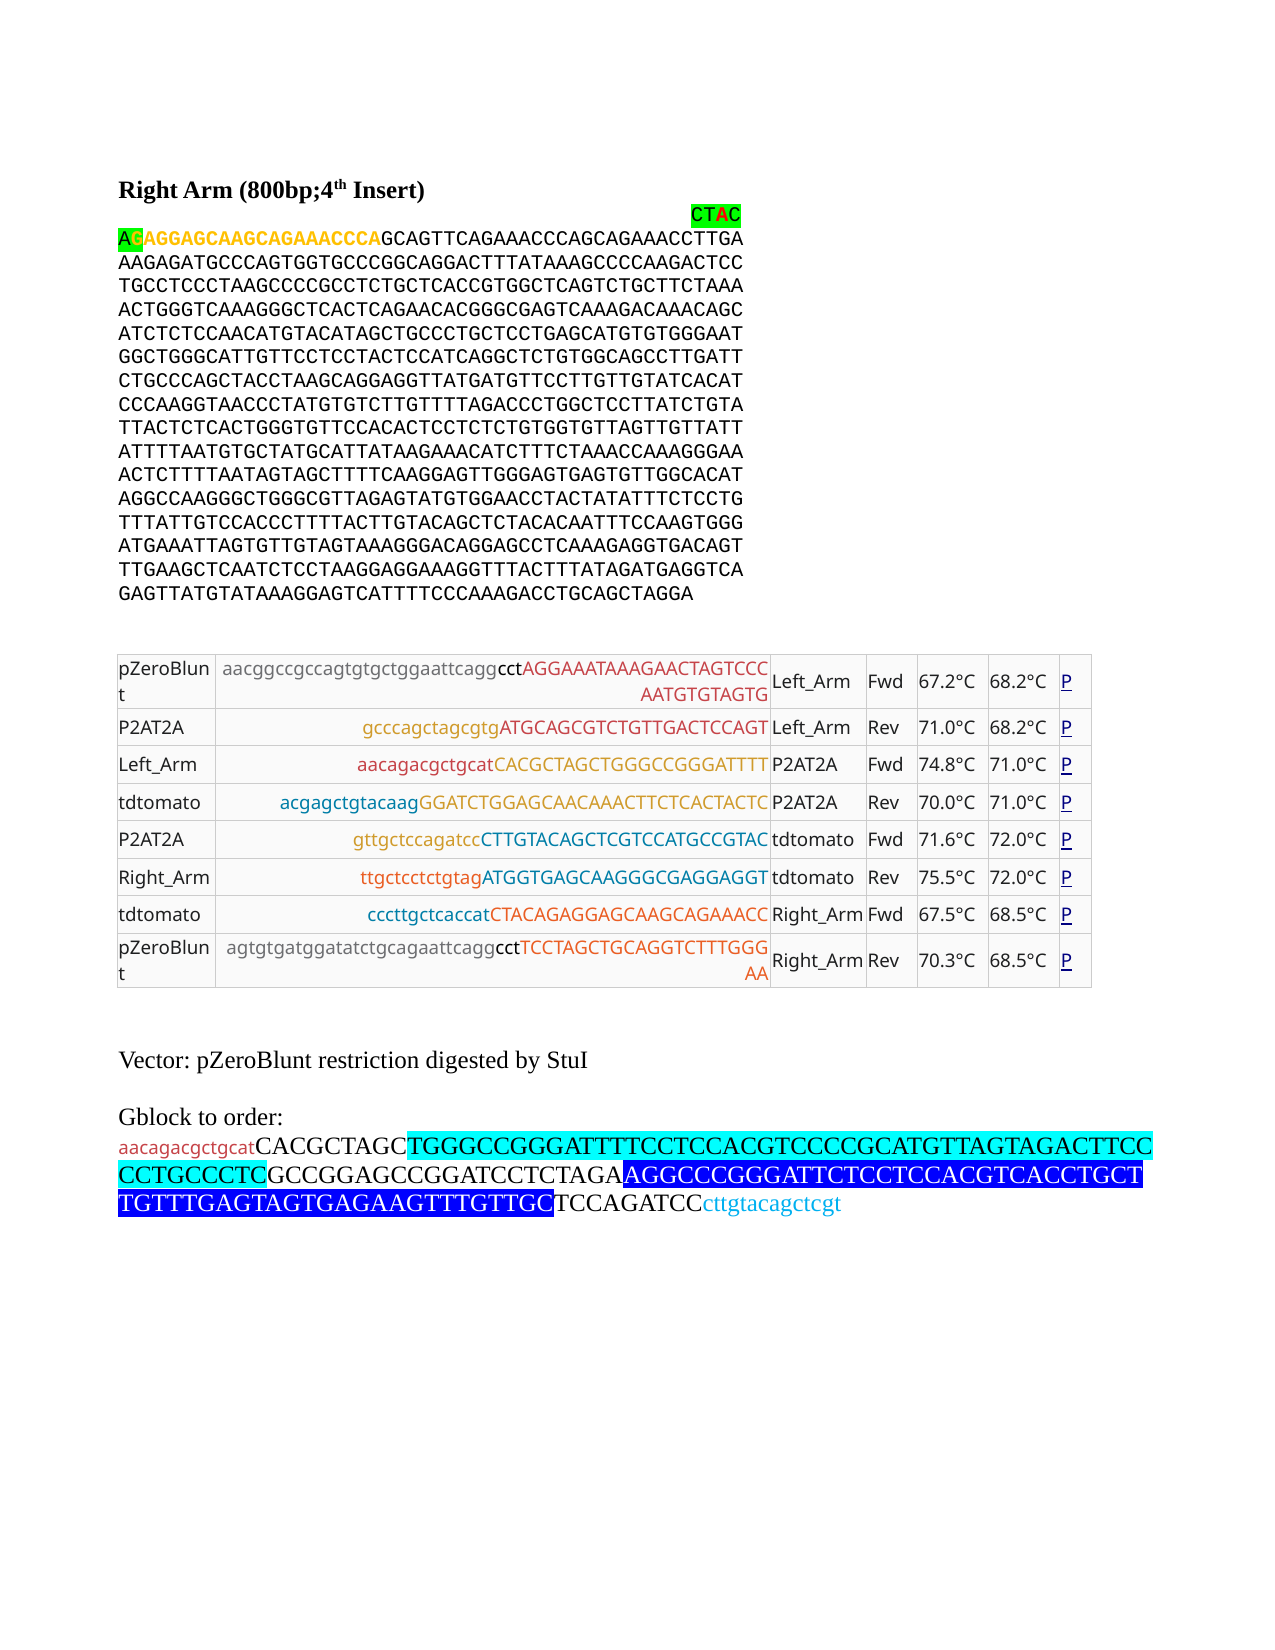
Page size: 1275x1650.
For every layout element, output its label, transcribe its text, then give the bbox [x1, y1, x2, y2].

table_cell P2AT2A [771, 746, 866, 783]
table_cell 70.0°C [918, 784, 988, 820]
table_cell 75.5°C [918, 859, 988, 895]
table_cell P2AT2A [118, 709, 215, 745]
table_cell 67.5°C [918, 896, 988, 933]
table_cell 71.0°C [989, 784, 1059, 820]
table_cell tdtomato [771, 859, 866, 895]
table_cell tdtomato [771, 821, 866, 858]
table_cell 72.0°C [989, 821, 1059, 858]
table_cell 71.6°C [918, 821, 988, 858]
text TTACTCTCACTGGGTGTTCCACACTCCTCTCTGTGGTGTTAGTTGTTATT [118, 417, 1157, 441]
table_cell Fwd [867, 821, 917, 858]
table_header 68.2°C [989, 655, 1059, 708]
table_cell Rev [867, 709, 917, 745]
table_cell Fwd [867, 746, 917, 783]
table_cell P [1060, 784, 1091, 820]
table_cell P [1060, 709, 1091, 745]
text GGCTGGGCATTGTTCCTCCTACTCCATCAGGCTCTGTGGCAGCCTTGATT [118, 346, 1157, 370]
table_cell 68.5°C [989, 934, 1059, 987]
table_cell Rev [867, 859, 917, 895]
table_cell gttgctccagatccCTTGTACAGCTCGTCCATGCCGTAC [216, 821, 770, 858]
text ATCTCTCCAACATGTACATAGCTGCCCTGCTCCTGAGCATGTGTGGGAAT [118, 323, 1157, 346]
table_cell 72.0°C [989, 859, 1059, 895]
table_cell P2AT2A [771, 784, 866, 820]
text GAGTTATGTATAAAGGAGTCATTTTCCCAAAGACCTGCAGCTAGGA [118, 583, 1157, 606]
table_header 67.2°C [918, 655, 988, 708]
text TTTATTGTCCACCCTTTTACTTGTACAGCTCTACACAATTTCCAAGTGGG [118, 512, 1157, 535]
table_cell 74.8°C [918, 746, 988, 783]
table_cell 70.3°C [918, 934, 988, 987]
text CTGCCCAGCTACCTAAGCAGGAGGTTATGATGTTCCTTGTTGTATCACAT [118, 370, 1157, 393]
text AGAGGAGCAAGCAGAAACCCAGCAGTTCAGAAACCCAGCAGAAACCTTGA [118, 228, 1157, 252]
table_cell acgagctgtacaagGGATCTGGAGCAACAAACTTCTCACTACTC [216, 784, 770, 820]
table_cell P [1060, 896, 1091, 933]
table_cell 71.0°C [918, 709, 988, 745]
table_header aacggccgccagtgtgctggaattcaggcctAGGAAATAAAGAACTAGTCCCAATGTGTAGTG [216, 655, 770, 708]
table_header Left_Arm [771, 655, 866, 708]
text aacagacgctgcatCACGCTAGCTGGGCCGGGATTTTCCTCCACGTCCCCGCATGTTAGTAGACTTCCCCTGCCCTCGCCGGAGCCGGATCCTCTAGAAGGCCCGGGATTCTCCTCCACGTCACCTGCTTGTTTGAGTAGTGAGAAGTTTGTTGCTCCAGATCCcttgtacagctcgt [118, 1131, 1157, 1217]
table_cell 71.0°C [989, 746, 1059, 783]
table_cell P [1060, 746, 1091, 783]
table_cell Rev [867, 934, 917, 987]
text CCCAAGGTAACCCTATGTGTCTTGTTTTAGACCCTGGCTCCTTATCTGTA [118, 393, 1157, 417]
table_cell aacagacgctgcatCACGCTAGCTGGGCCGGGATTTT [216, 746, 770, 783]
text ATTTTAATGTGCTATGCATTATAAGAAACATCTTTCTAAACCAAAGGGAA [118, 441, 1157, 464]
text Vector: pZeroBlunt restriction digested by StuI [118, 1045, 1157, 1073]
table_cell pZeroBlunt [118, 934, 215, 987]
table_header pZeroBlunt [118, 655, 215, 708]
text ACTGGGTCAAAGGGCTCACTCAGAACACGGGCGAGTCAAAGACAAACAGC [118, 299, 1157, 323]
table_cell Right_Arm [771, 934, 866, 987]
text TTGAAGCTCAATCTCCTAAGGAGGAAAGGTTTACTTTATAGATGAGGTCA [118, 559, 1157, 583]
table_cell ttgctcctctgtagATGGTGAGCAAGGGCGAGGAGGT [216, 859, 770, 895]
table_cell P [1060, 821, 1091, 858]
table_cell 68.5°C [989, 896, 1059, 933]
text AAGAGATGCCCAGTGGTGCCCGGCAGGACTTTATAAAGCCCCAAGACTCC [118, 252, 1157, 275]
text CTAC [118, 204, 1157, 228]
text AGGCCAAGGGCTGGGCGTTAGAGTATGTGGAACCTACTATATTTCTCCTG [118, 488, 1157, 512]
text ATGAAATTAGTGTTGTAGTAAAGGGACAGGAGCCTCAAAGAGGTGACAGT [118, 535, 1157, 559]
table_cell Right_Arm [771, 896, 866, 933]
table_cell P2AT2A [118, 821, 215, 858]
table_cell 68.2°C [989, 709, 1059, 745]
text Gblock to order: [118, 1102, 1157, 1131]
table_header Fwd [867, 655, 917, 708]
table_cell gcccagctagcgtgATGCAGCGTCTGTTGACTCCAGT [216, 709, 770, 745]
table_cell Left_Arm [118, 746, 215, 783]
table_cell Fwd [867, 896, 917, 933]
table_cell Right_Arm [118, 859, 215, 895]
table_cell P [1060, 859, 1091, 895]
table_cell tdtomato [118, 896, 215, 933]
table_cell agtgtgatggatatctgcagaattcaggcctTCCTAGCTGCAGGTCTTTGGGAA [216, 934, 770, 987]
table_cell cccttgctcaccatCTACAGAGGAGCAAGCAGAAACC [216, 896, 770, 933]
table_cell P [1060, 934, 1091, 987]
text Right Arm (800bp;4th Insert) [118, 176, 1157, 204]
table_cell Rev [867, 784, 917, 820]
table_header P [1060, 655, 1091, 708]
table_cell tdtomato [118, 784, 215, 820]
text ACTCTTTTAATAGTAGCTTTTCAAGGAGTTGGGAGTGAGTGTTGGCACAT [118, 464, 1157, 488]
table_cell Left_Arm [771, 709, 866, 745]
text TGCCTCCCTAAGCCCCGCCTCTGCTCACCGTGGCTCAGTCTGCTTCTAAA [118, 275, 1157, 299]
